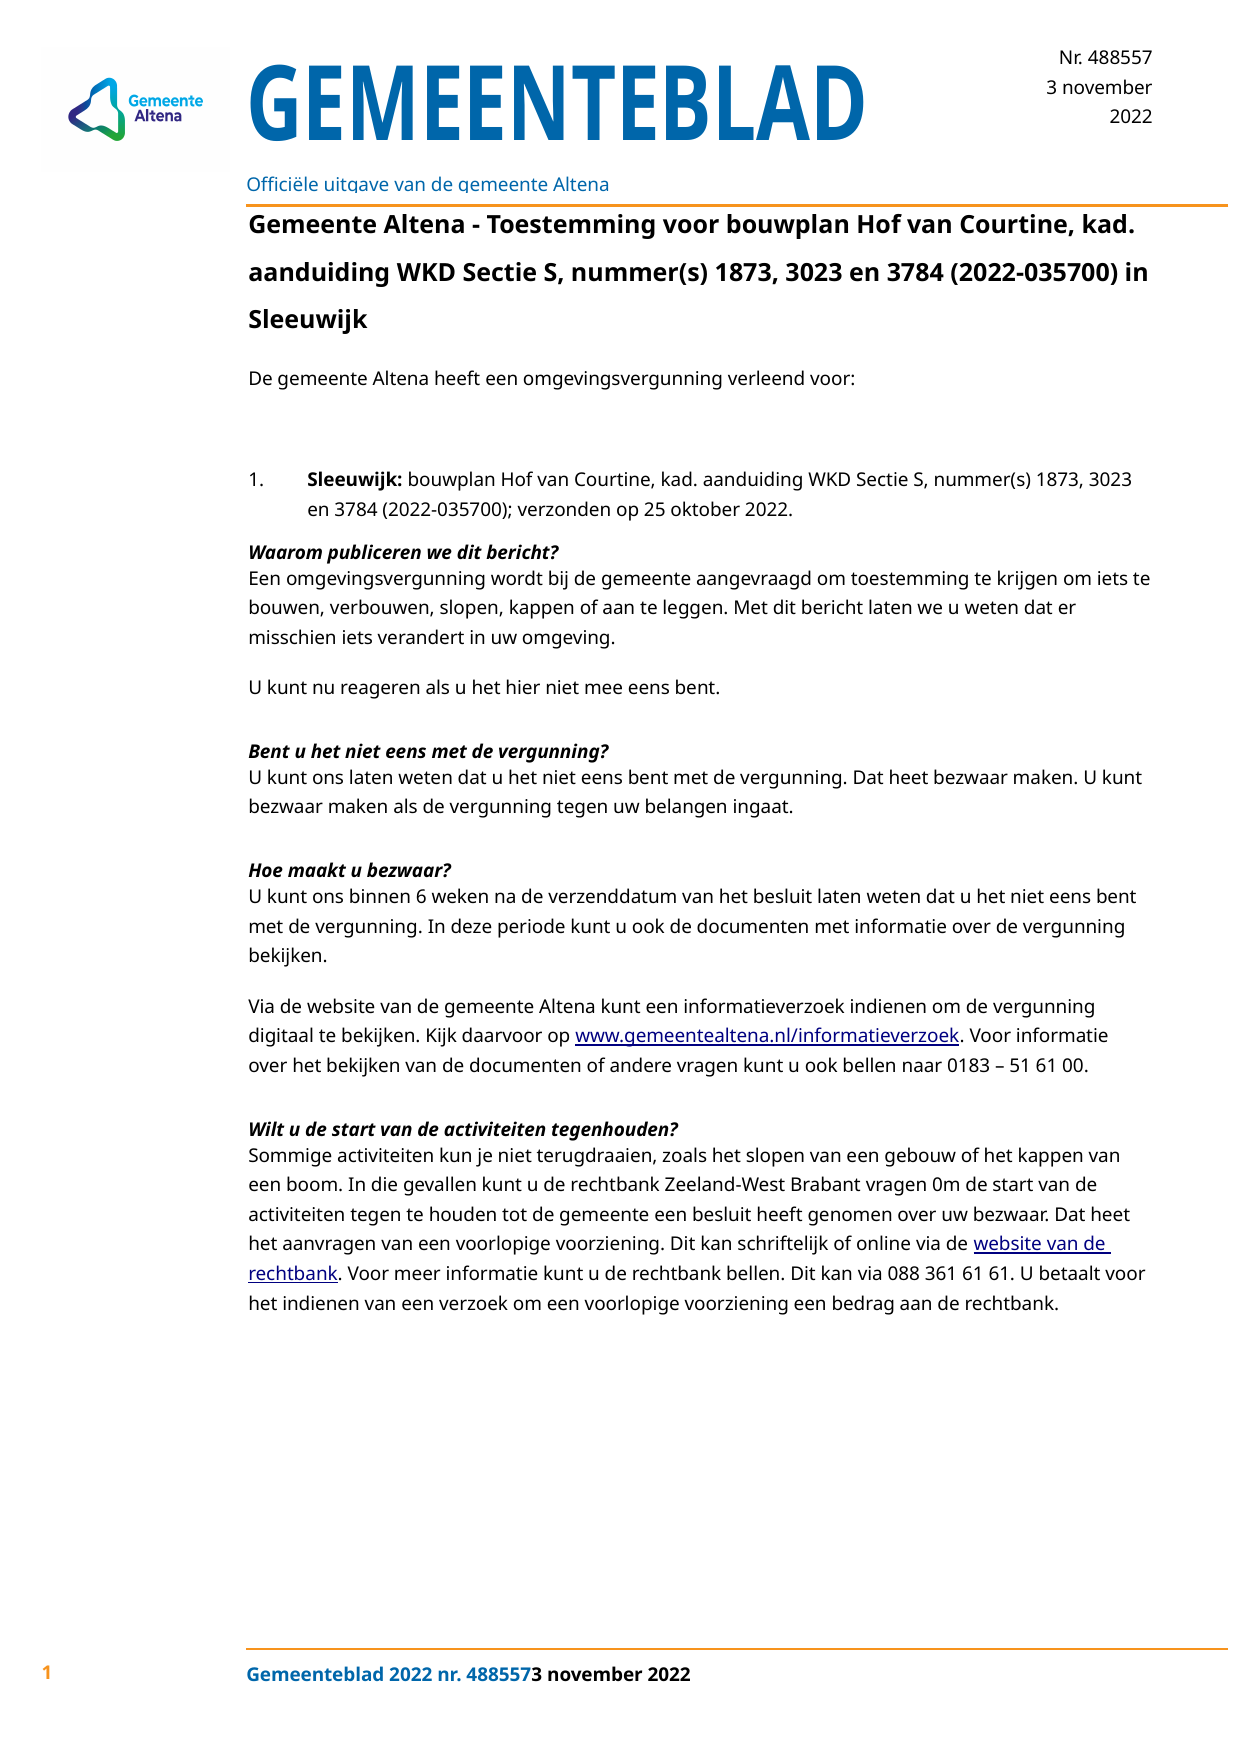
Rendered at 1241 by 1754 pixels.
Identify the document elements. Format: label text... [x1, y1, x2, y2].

text Bent u het niet eens met de vergunning? [248, 738, 1152, 764]
text U kunt nu reageren als u het hier niet mee eens bent. [248, 674, 1152, 700]
text Een omgevingsvergunning wordt bij de gemeente aangevraagd om toestemming te krijgen om iets te bouwen, verbouwen, slopen, kappen of aan te leggen. Met dit bericht laten we u weten dat er misschien iets verandert in uw omgeving. [248, 565, 1152, 650]
list Sleeuwijk: bouwplan Hof van Courtine, kad. aanduiding WKD Sectie S, nummer(s) 1873, 3023 en 3784 (2022-035700); verzonden op 25 oktober 2022. [248, 466, 1152, 522]
text De gemeente Altena heeft een omgevingsvergunning verleend voor: [248, 366, 1152, 391]
text U kunt ons binnen 6 weken na de verzenddatum van het besluit laten weten dat u het niet eens bent met de vergunning. In deze periode kunt u ook de documenten met informatie over de vergunning bekijken. [248, 883, 1152, 968]
text Gemeente Altena - Toestemming voor bouwplan Hof van Courtine, kad. aanduiding WKD Sectie S, nummer(s) 1873, 3023 en 3784 (2022-035700) in Sleeuwijk [248, 207, 1152, 336]
text Waarom publiceren we dit bericht? [248, 539, 1152, 565]
text Sommige activiteiten kun je niet terugdraaien, zoals het slopen van een gebouw of het kappen van een boom. In die gevallen kunt u de rechtbank Zeeland-West Brabant vragen 0m de start van de activiteiten tegen te houden tot de gemeente een besluit heeft genomen over uw bezwaar. Dat heet het aanvragen van een voorlopige voorziening. Dit kan schriftelijk of online via de website van de rechtbank. Voor meer informatie kunt u de rechtbank bellen. Dit kan via 088 361 61 61. U betaalt voor het indienen van een verzoek om een voorlopige voorziening een bedrag aan de rechtbank. [248, 1142, 1152, 1315]
text Wilt u de start van de activiteiten tegenhouden? [248, 1116, 1152, 1142]
text U kunt ons laten weten dat u het niet eens bent met de vergunning. Dat heet bezwaar maken. U kunt bezwaar maken als de vergunning tegen uw belangen ingaat. [248, 764, 1152, 819]
text Hoe maakt u bezwaar? [248, 858, 1152, 883]
text Via de website van de gemeente Altena kunt een informatieverzoek indienen om de vergunning digitaal te bekijken. Kijk daarvoor op www.gemeentealtena.nl/informatieverzoek. Voor informatie over het bekijken van de documenten of andere vragen kunt u ook bellen naar 0183 – 51 61 00. [248, 993, 1152, 1078]
picture [41, 47, 231, 172]
